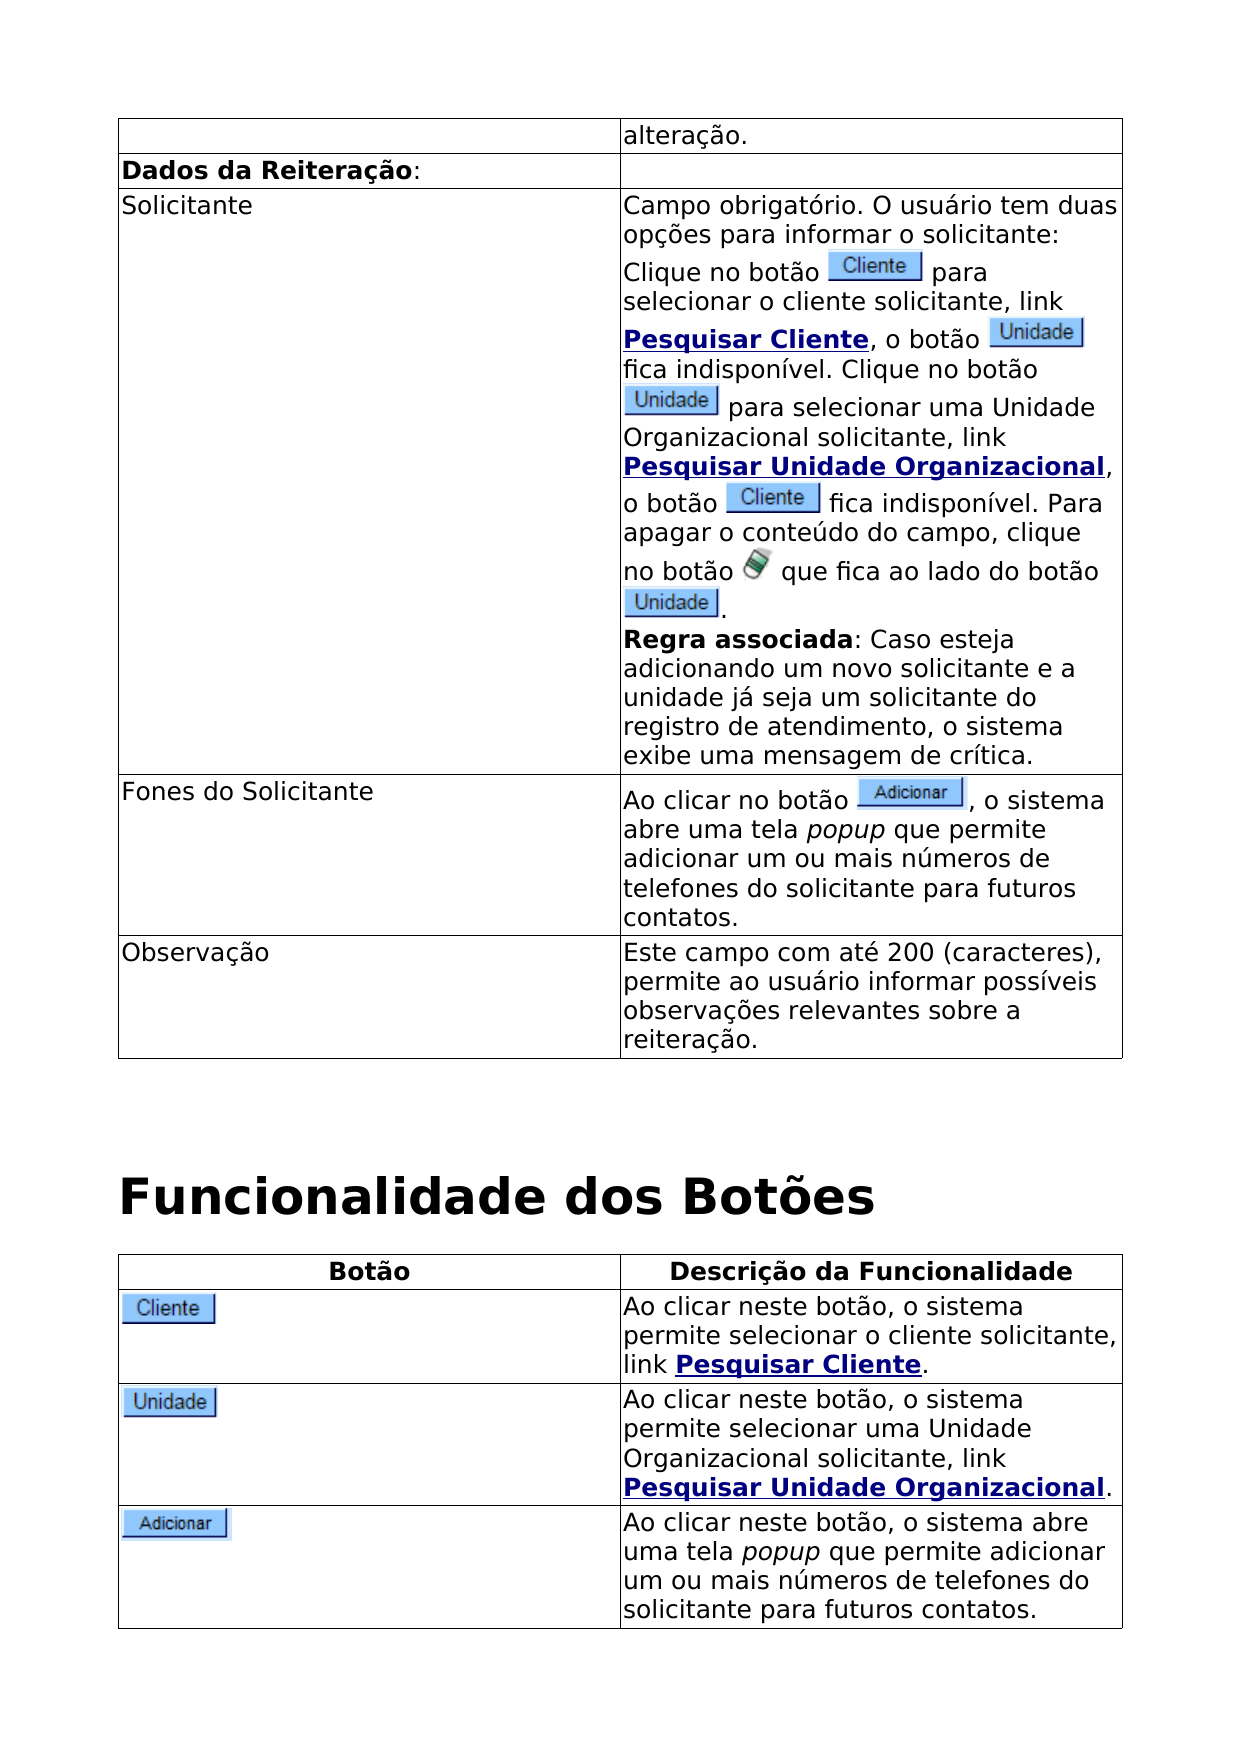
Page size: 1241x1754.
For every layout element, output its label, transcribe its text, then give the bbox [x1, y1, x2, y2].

table_cell Ao clicar neste botão, o sistema abre uma tela popup que permite adicionar um ou mais números de telefones do solicitante para futuros contatos. [621, 1506, 1122, 1628]
picture [121, 1385, 218, 1419]
table_cell [119, 1290, 620, 1382]
table_cell Solicitante [119, 189, 620, 774]
table_cell Ao clicar neste botão, o sistema permite selecionar o cliente solicitante, link Pesquisar Cliente. [621, 1290, 1122, 1382]
subtitle Funcionalidade dos Botões [118, 1168, 1122, 1227]
table_cell Dados da Reiteração: [119, 154, 620, 188]
table_cell [119, 1506, 620, 1628]
picture [987, 316, 1085, 349]
picture [121, 1508, 232, 1541]
table_cell Ao clicar no botão , o sistema abre uma tela popup que permite adicionar um ou mais números de telefones do solicitante para futuros contatos. [621, 775, 1122, 935]
table_cell Campo obrigatório. O usuário tem duas opções para informar o solicitante: Clique no botão para selecionar o cliente solicitante, link Pesquisar Cliente, o botão fica indisponível. Clique no botão para selecionar uma Unidade Organizacional solicitante, link Pesquisar Unidade Organizacional, o botão fica indisponível. Para apagar o conteúdo do campo, clique no botão que fica ao lado do botão . Regra associada: Caso esteja adicionando um novo solicitante e a unidade já seja um solicitante do registro de atendimento, o sistema exibe uma mensagem de crítica. [621, 189, 1122, 774]
table_cell Este campo com até 200 (caracteres), permite ao usuário informar possíveis observações relevantes sobre a reiteração. [621, 936, 1122, 1058]
table_cell [621, 154, 1122, 188]
table_cell [119, 1384, 620, 1505]
picture [856, 776, 968, 810]
table_cell alteração. [621, 119, 1122, 153]
picture [622, 586, 720, 619]
table_header Descrição da Funcionalidade [621, 1255, 1122, 1289]
picture [121, 1292, 217, 1324]
picture [741, 547, 773, 581]
table_cell Observação [119, 936, 620, 1058]
picture [725, 481, 822, 513]
picture [622, 383, 720, 417]
table_cell [119, 119, 620, 153]
table_cell Ao clicar neste botão, o sistema permite selecionar uma Unidade Organizacional solicitante, link Pesquisar Unidade Organizacional. [621, 1384, 1122, 1505]
picture [827, 249, 924, 281]
table_header Botão [119, 1255, 620, 1289]
table_cell Fones do Solicitante [119, 775, 620, 935]
